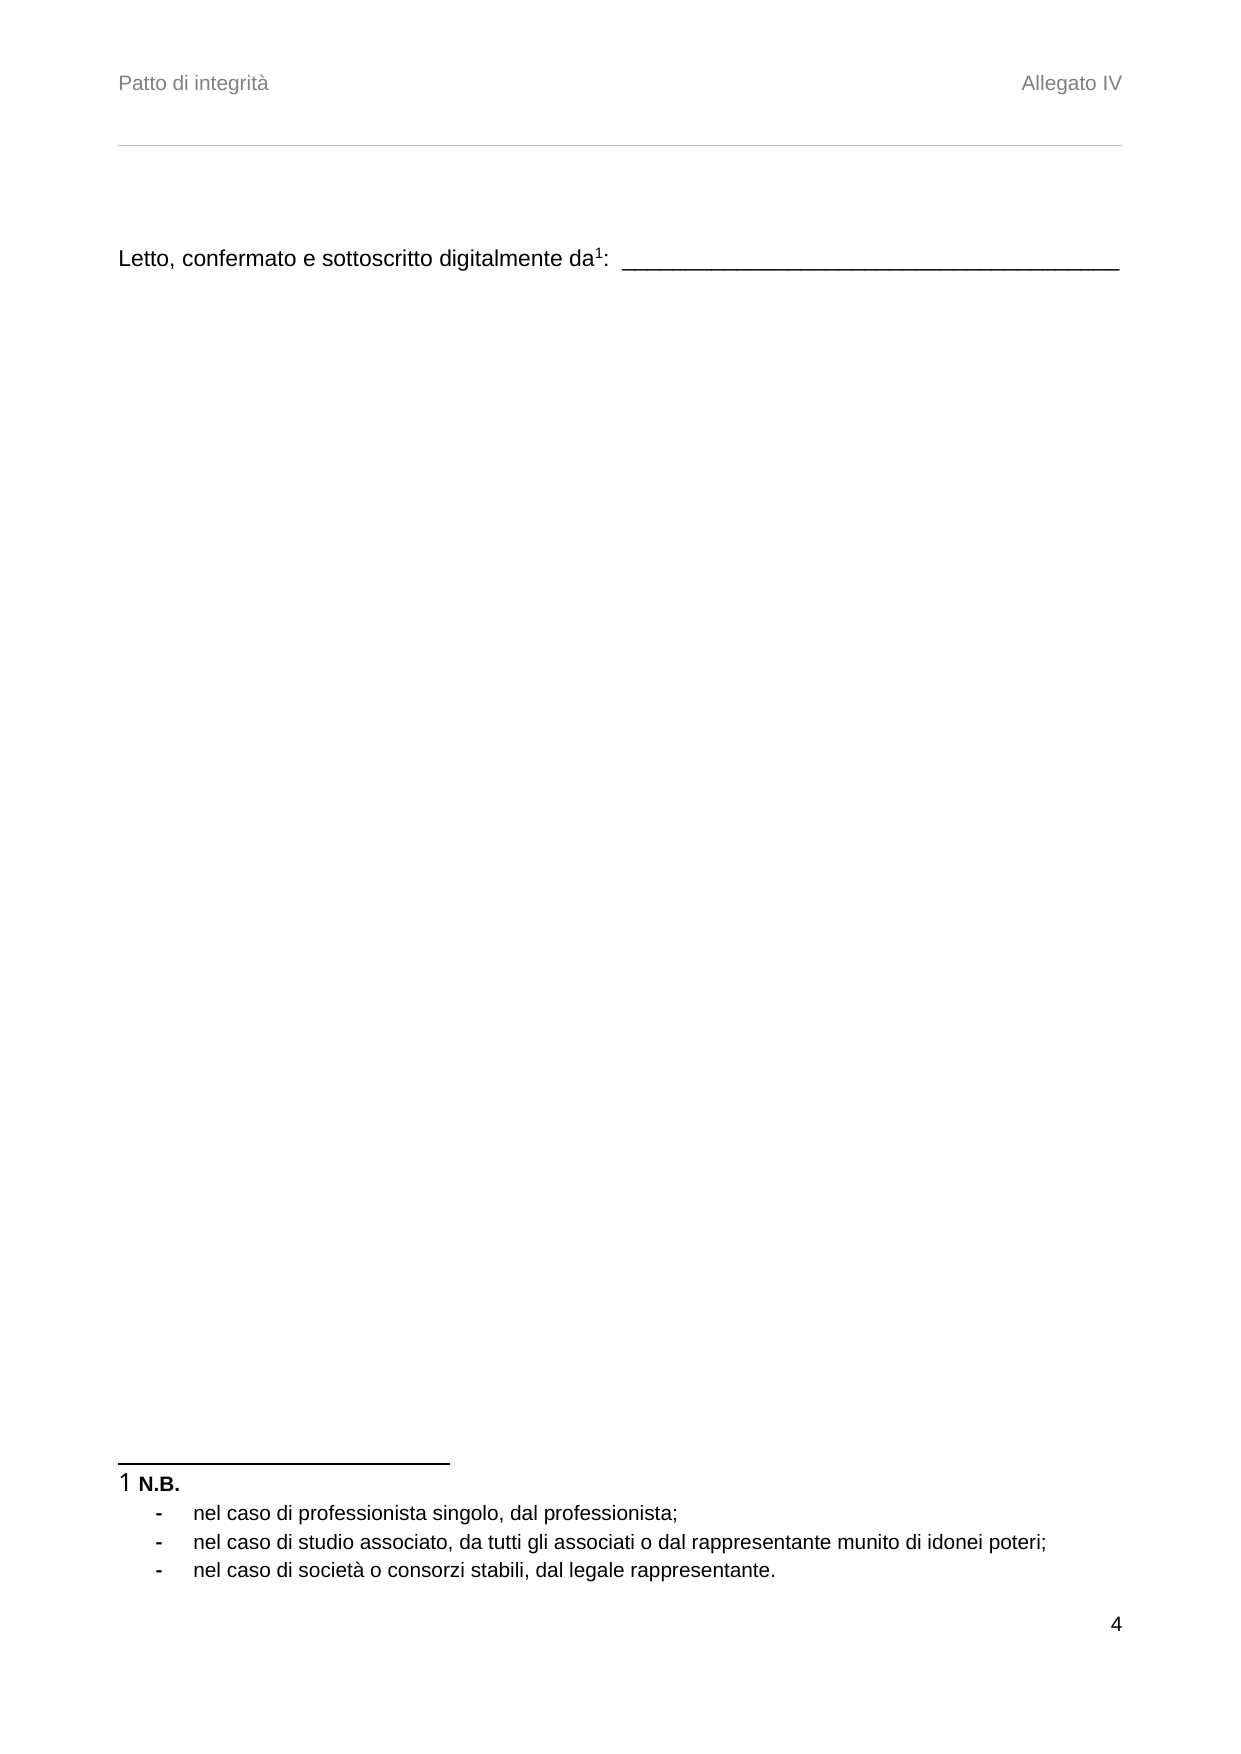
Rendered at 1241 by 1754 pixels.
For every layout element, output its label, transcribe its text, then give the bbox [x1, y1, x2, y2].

text Letto, confermato e sottoscritto digitalmente da: _______________________________________ [118, 245, 1122, 271]
list nel caso di studio associato, da tutti gli associati o dal rappresentante munito di idonei poteri; [156, 1527, 1122, 1555]
list nel caso di società o consorzi stabili, dal legale rappresentante. [156, 1555, 1122, 1584]
list nel caso di professionista singolo, dal professionista; [156, 1498, 1122, 1527]
text N.B. [118, 1464, 1122, 1498]
